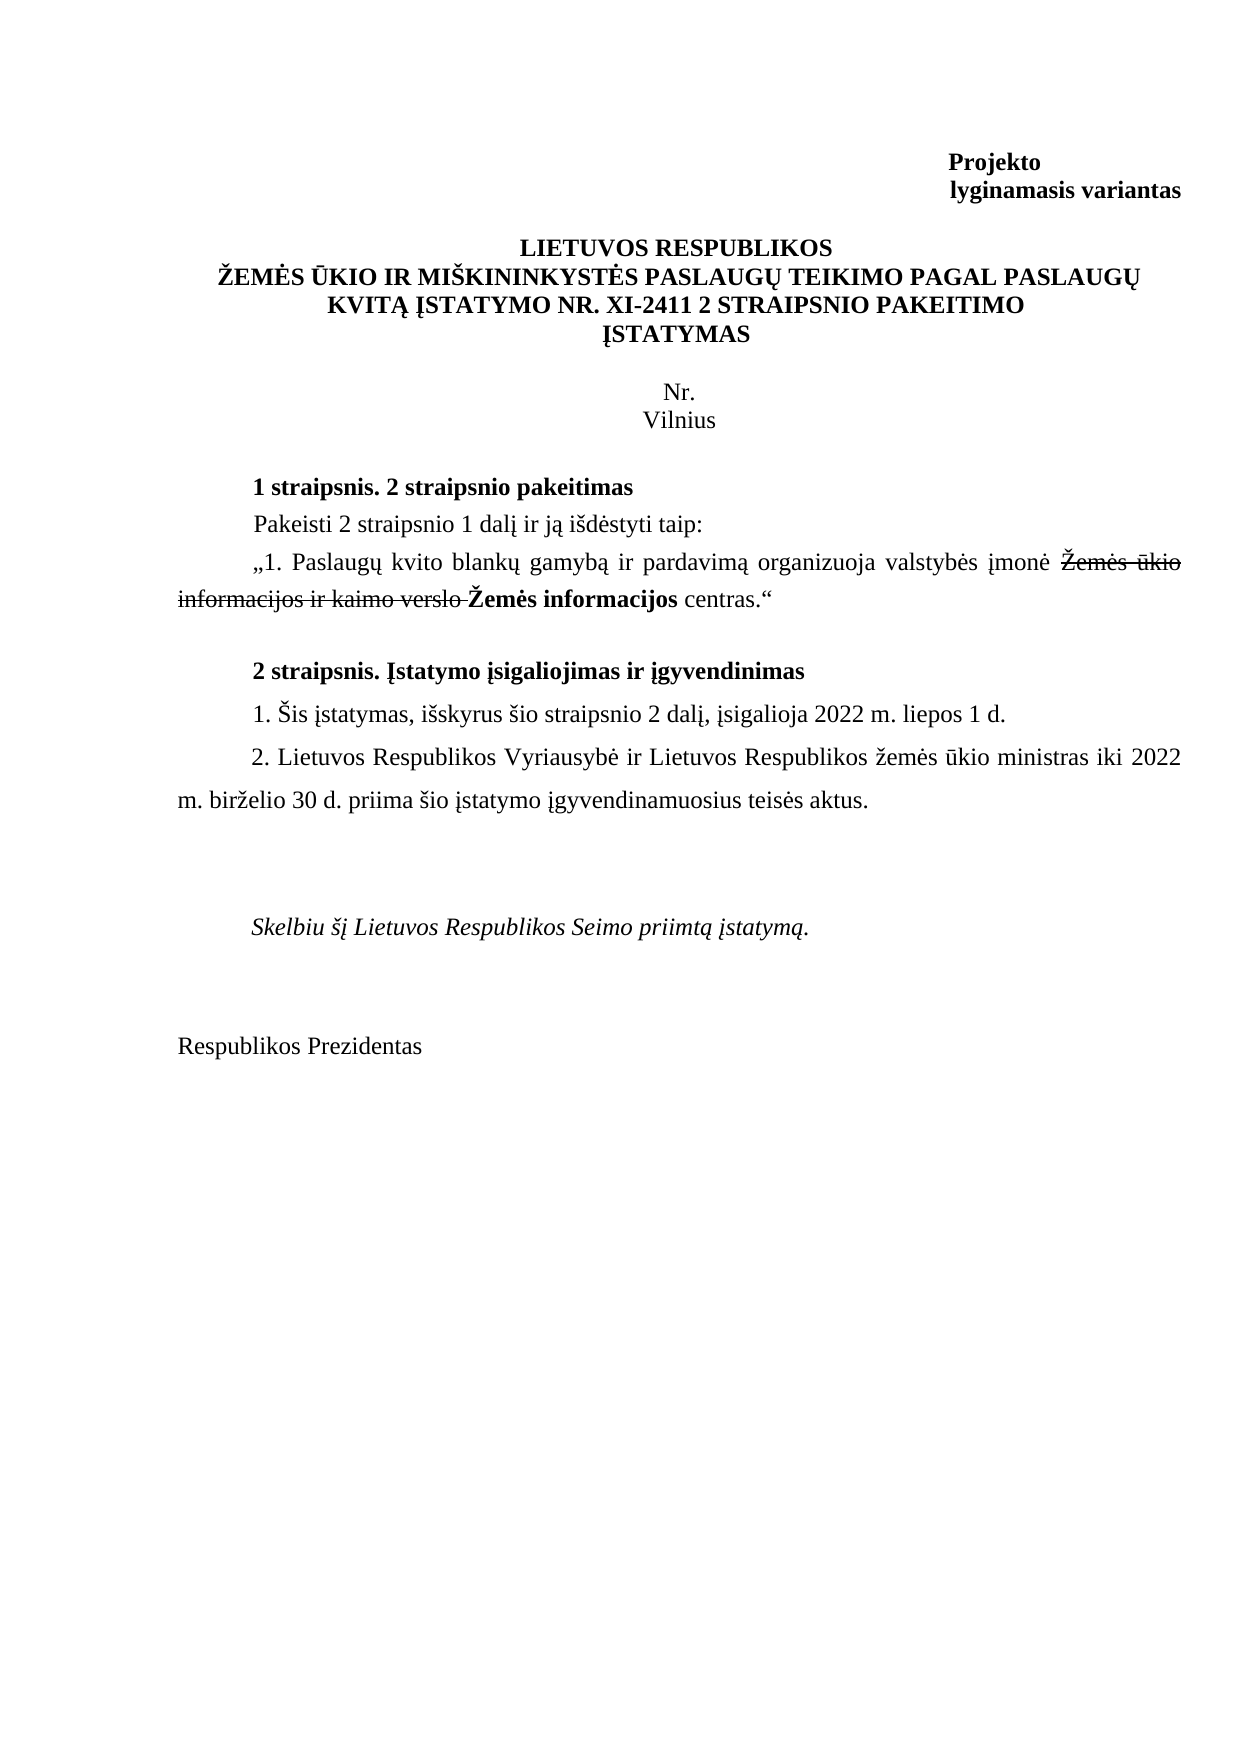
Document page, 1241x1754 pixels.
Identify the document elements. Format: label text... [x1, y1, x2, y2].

text 1 straipsnis. 2 straipsnio pakeitimas [177, 463, 1181, 501]
text LIETUVOS RESPUBLIKOS [177, 233, 1181, 262]
text „1. Paslaugų kvito blankų gamybą ir pardavimą organizuoja valstybės įmonė Žemės ūkio informacijos ir kaimo verslo Žemės informacijos centras.“ [177, 538, 1181, 613]
text Skelbiu šį Lietuvos Respublikos Seimo priimtą įstatymą. [177, 904, 1181, 943]
text lyginamasis variantas [177, 176, 1181, 204]
text Vilnius [177, 406, 1181, 434]
text 2 straipsnis. Įstatymo įsigaliojimas ir įgyvendinimas [177, 656, 1181, 685]
text Projekto [717, 147, 1181, 176]
text Nr. [177, 377, 1181, 406]
text ĮSTATYMAS [177, 319, 1181, 348]
text 1. Šis įstatymas, išskyrus šio straipsnio 2 dalį, įsigalioja 2022 m. liepos 1 d. [177, 699, 1181, 728]
text Respublikos Prezidentas [177, 1022, 1181, 1062]
text 2. Lietuvos Respublikos Vyriausybė ir Lietuvos Respublikos žemės ūkio ministras iki 2022 m. birželio 30 d. priima šio įstatymo įgyvendinamuosius teisės aktus. [177, 742, 1181, 814]
text ŽEMĖS ŪKIO IR MIŠKININKYSTĖS PASLAUGŲ TEIKIMO PAGAL PASLAUGŲ KVITĄ ĮSTATYMO NR. XI-2411 2 STRAIPSNIO PAKEITIMO [177, 262, 1181, 319]
text Pakeisti 2 straipsnio 1 dalį ir ją išdėstyti taip: [177, 501, 1181, 538]
